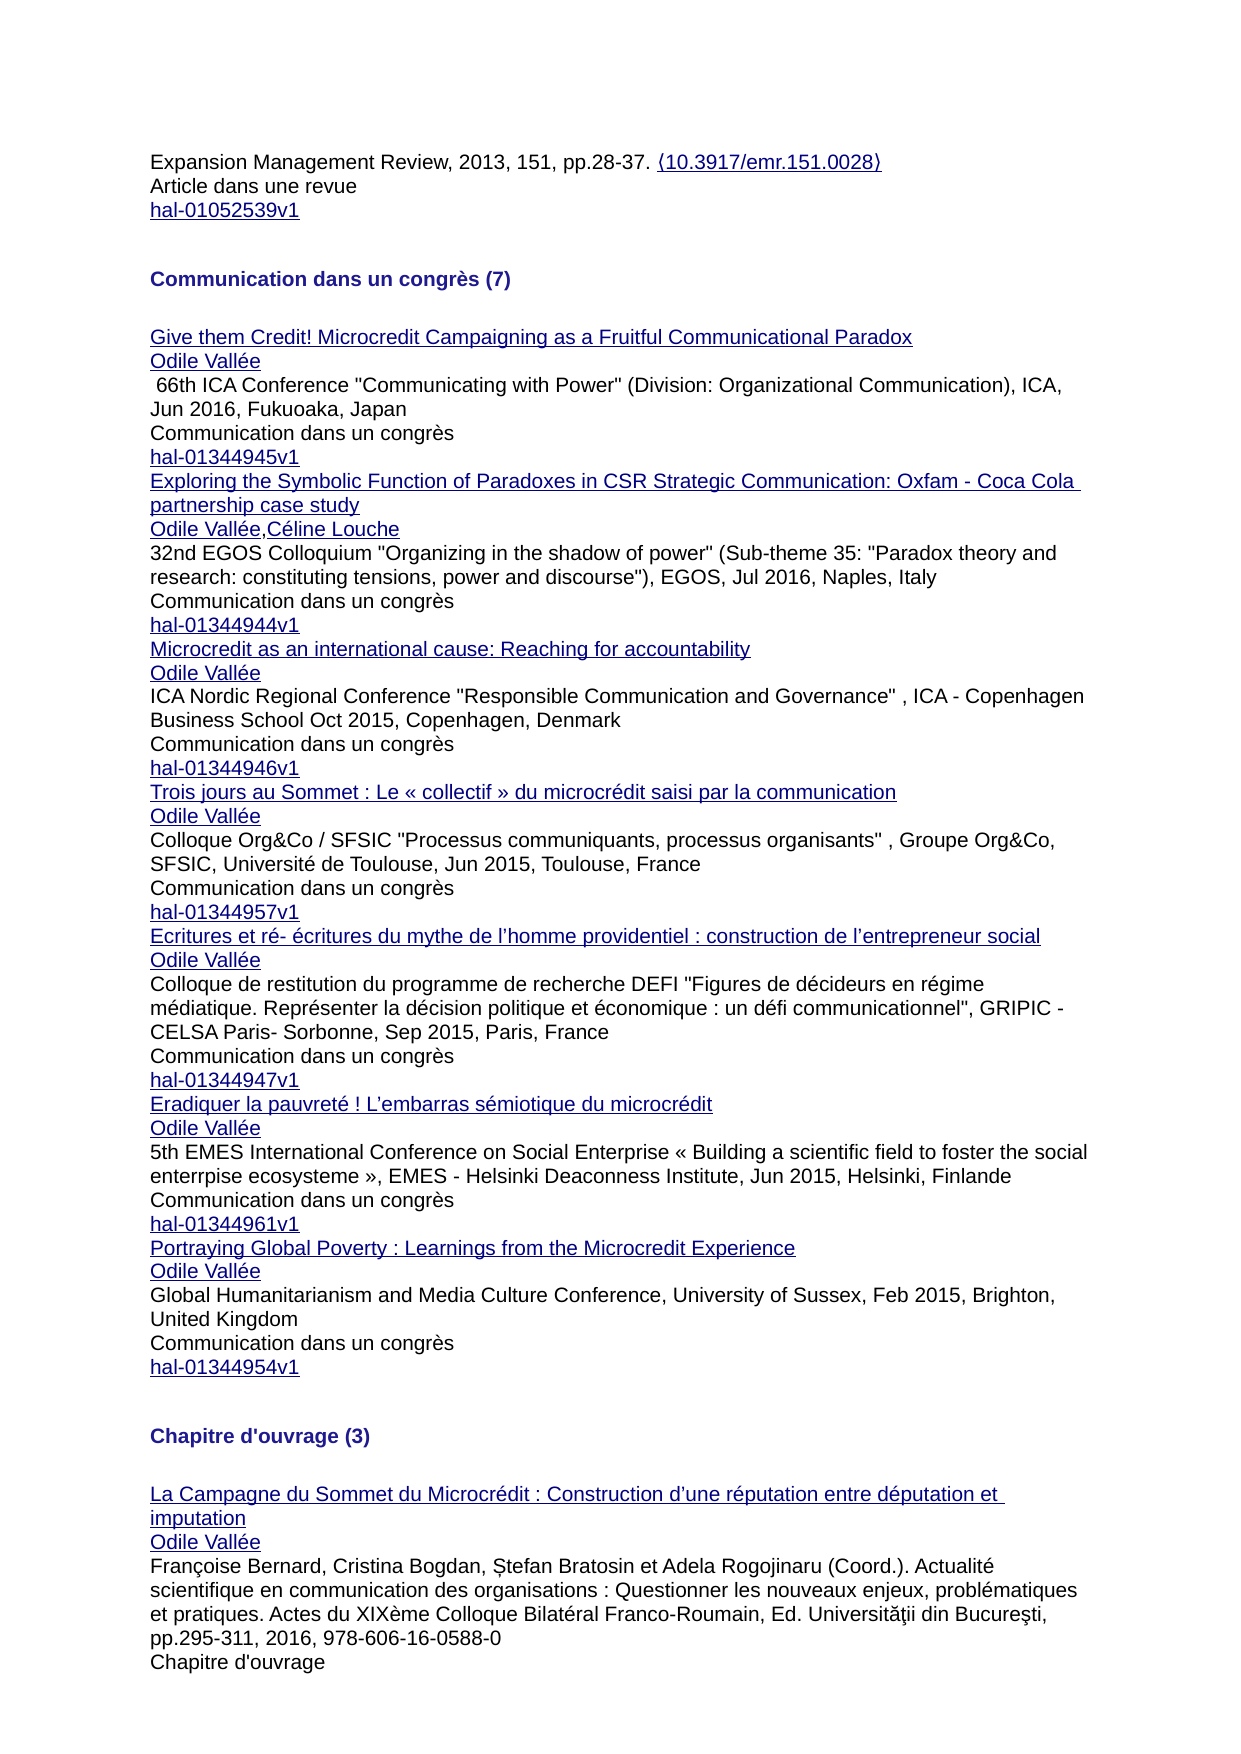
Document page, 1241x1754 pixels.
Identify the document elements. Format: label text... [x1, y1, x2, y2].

table_cell Exploring the Symbolic Function of Paradoxes in CSR Strategic Communication: Oxfam - Coca Cola partnership case study Odile Vallée,Céline Louche 32nd EGOS Colloquium "Organizing in the shadow of power" (Sub-theme 35: "Paradox theory and research: constituting tensions, power and discourse"), EGOS, Jul 2016, Naples, Italy Communication dans un congrès hal-01344944v1 [150, 469, 1090, 636]
subtitle Communication dans un congrès (7) [150, 267, 1090, 291]
table_header Give them Credit! Microcredit Campaigning as a Fruitful Communicational Paradox Odile Vallée 66th ICA Conference "Communicating with Power" (Division: Organizational Communication), ICA, Jun 2016, Fukuoaka, Japan Communication dans un congrès hal-01344945v1 [150, 325, 1090, 469]
table_cell Ecritures et ré- écritures du mythe de l’homme providentiel : construction de l’entrepreneur social Odile Vallée Colloque de restitution du programme de recherche DEFI "Figures de décideurs en régime médiatique. Représenter la décision politique et économique : un défi communicationnel", GRIPIC - CELSA Paris- Sorbonne, Sep 2015, Paris, France Communication dans un congrès hal-01344947v1 [150, 924, 1090, 1092]
table_cell Trois jours au Sommet : Le « collectif » du microcrédit saisi par la communication Odile Vallée Colloque Org&Co / SFSIC "Processus communiquants, processus organisants" , Groupe Org&Co, SFSIC, Université de Toulouse, Jun 2015, Toulouse, France Communication dans un congrès hal-01344957v1 [150, 780, 1090, 924]
table_cell Eradiquer la pauvreté ! L’embarras sémiotique du microcrédit Odile Vallée 5th EMES International Conference on Social Enterprise « Building a scientific field to foster the social enterrpise ecosysteme », EMES - Helsinki Deaconness Institute, Jun 2015, Helsinki, Finlande Communication dans un congrès hal-01344961v1 [150, 1092, 1090, 1235]
table_cell Portraying Global Poverty : Learnings from the Microcredit Experience Odile Vallée Global Humanitarianism and Media Culture Conference, University of Sussex, Feb 2015, Brighton, United Kingdom Communication dans un congrès hal-01344954v1 [150, 1235, 1090, 1379]
table_header La Campagne du Sommet du Microcrédit : Construction d’une réputation entre députation et imputation Odile Vallée Françoise Bernard, Cristina Bogdan, Ștefan Bratosin et Adela Rogojinaru (Coord.). Actualité scientifique en communication des organisations : Questionner les nouveaux enjeux, problématiques et pratiques. Actes du XIXème Colloque Bilatéral Franco-Roumain, Ed. Universităţii din Bucureşti, pp.295-311, 2016, 978-606-16-0588-0 Chapitre d'ouvrage [150, 1482, 1090, 1674]
subtitle Chapitre d'ouvrage (3) [150, 1424, 1090, 1448]
table_cell Expansion Management Review, 2013, 151, pp.28-37. ⟨10.3917/emr.151.0028⟩ Article dans une revue hal-01052539v1 [150, 150, 1090, 222]
table_cell Microcredit as an international cause: Reaching for accountability Odile Vallée ICA Nordic Regional Conference "Responsible Communication and Governance" , ICA - Copenhagen Business School Oct 2015, Copenhagen, Denmark Communication dans un congrès hal-01344946v1 [150, 636, 1090, 780]
